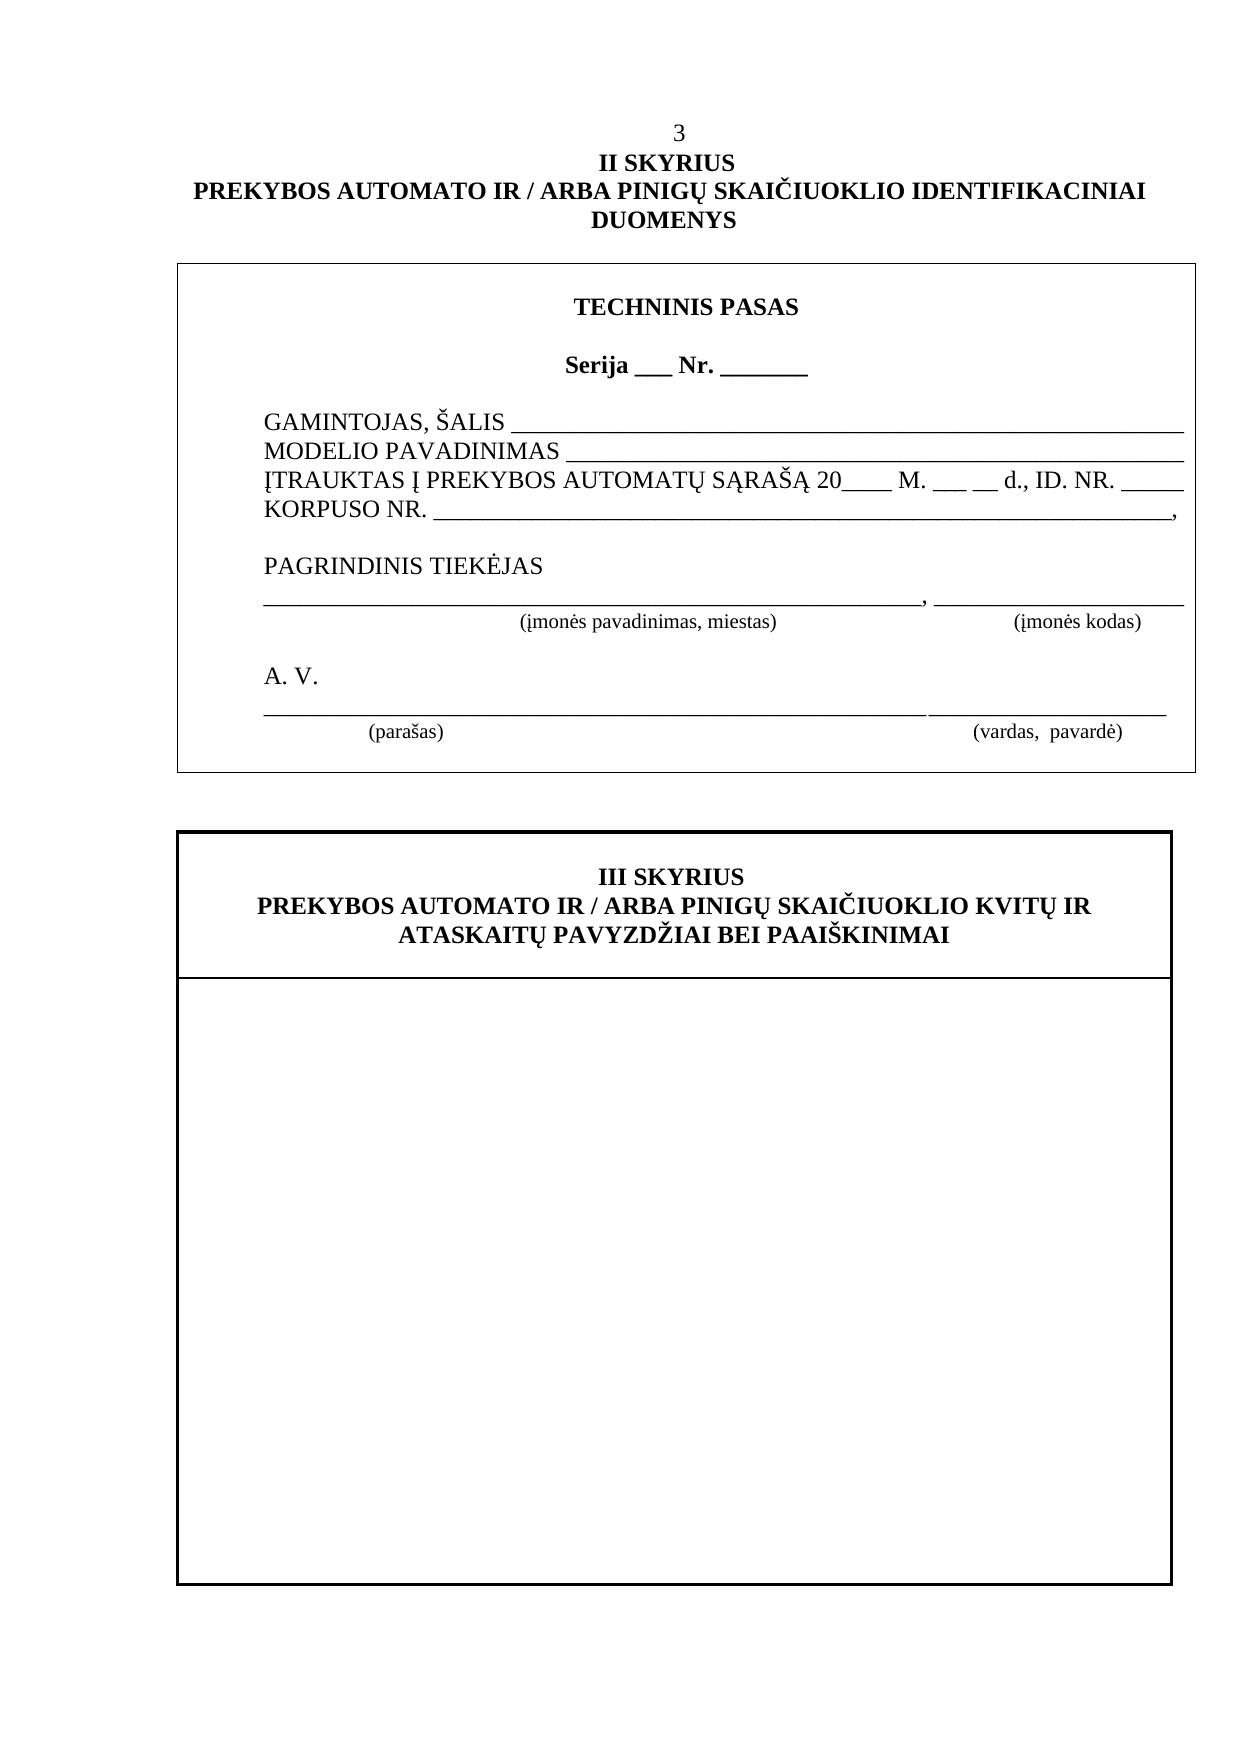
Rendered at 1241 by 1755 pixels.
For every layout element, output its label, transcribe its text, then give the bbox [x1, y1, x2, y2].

table_cell [179, 1324, 1170, 1352]
table_cell [179, 1036, 1170, 1065]
table_cell [179, 1209, 1170, 1237]
text II SKYRIUS [158, 148, 1181, 176]
table_cell [179, 1496, 1170, 1525]
table_cell [179, 1238, 1170, 1266]
table_cell [179, 1094, 1170, 1122]
table_cell [179, 1295, 1170, 1324]
text PREKYBOS AUTOMATO IR / ARBA PINIGŲ SKAIČIUOKLIO IDENTIFIKACINIAI DUOMENYS [158, 176, 1181, 234]
table_cell [179, 1008, 1170, 1036]
table_cell [179, 1554, 1170, 1582]
table_cell [179, 1353, 1170, 1381]
table_cell [179, 1266, 1170, 1295]
table_header III SKYRIUS PREKYBOS AUTOMATO IR / ARBA PINIGŲ SKAIČIUOKLIO KVITŲ IR ATASKAITŲ PAVYZDŽIAI BEI PAAIŠKINIMAI [179, 834, 1170, 977]
table_cell [179, 1123, 1170, 1151]
table_cell [179, 979, 1170, 1007]
table_cell [179, 1180, 1170, 1209]
table_cell [179, 1410, 1170, 1439]
table_cell [179, 1151, 1170, 1180]
table_cell [179, 1381, 1170, 1410]
table_cell [179, 1065, 1170, 1094]
table_cell [179, 1439, 1170, 1467]
table_cell [179, 1468, 1170, 1496]
table_header TECHNINIS PASAS Serija ___ Nr. _______ GAMINTOJAS, ŠALIS MODELIO PAVADINIMAS ĮTRAUKTAS Į PREKYBOS AUTOMATŲ SĄRAŠĄ 20____ M. __ d., ID. NR. _____ KORPUSO NR. , PAGRINDINIS TIEKĖJAS , ____________________ (įmonės pavadinimas, miestas) (įmonės kodas) A. V. _____________________________________________________ ___________________ (parašas) (vardas, pavardė) [178, 264, 1195, 772]
table_cell [179, 1525, 1170, 1554]
